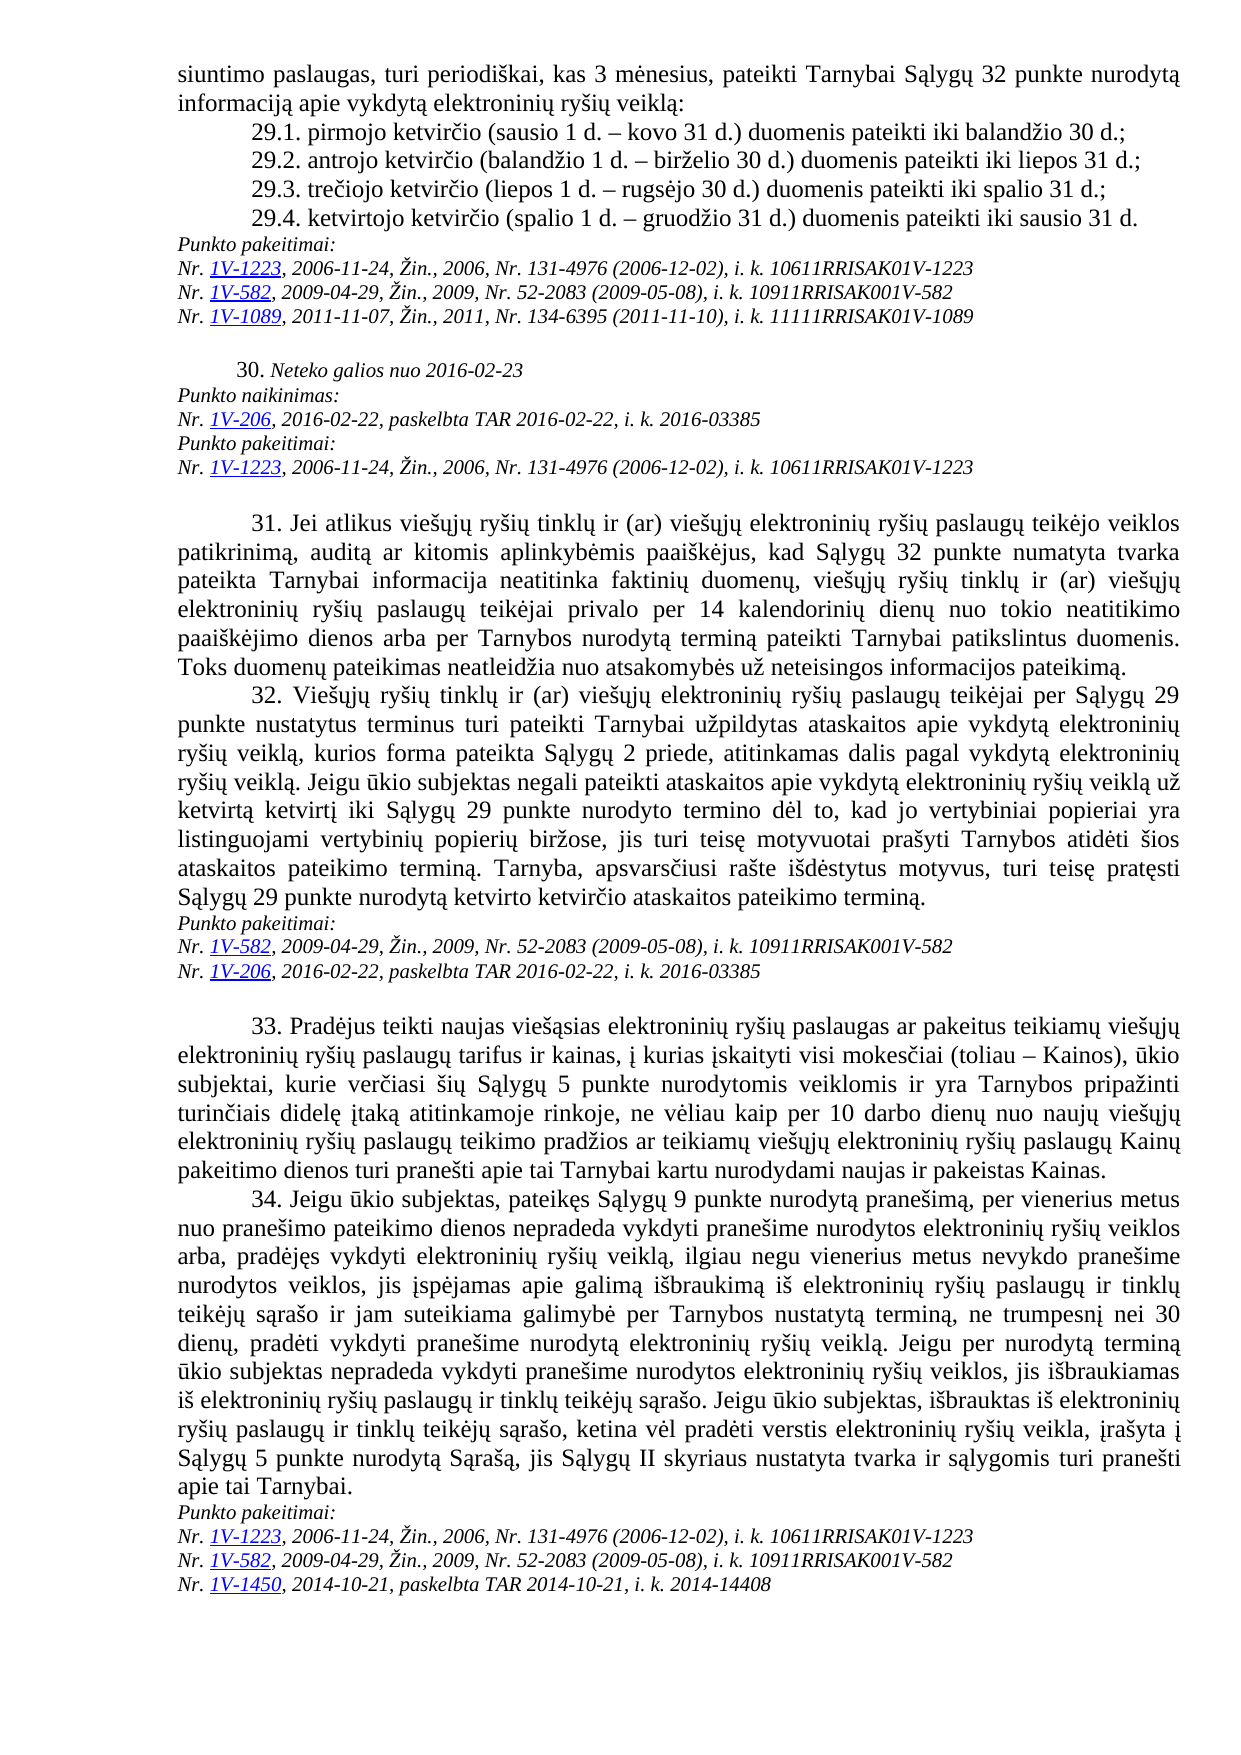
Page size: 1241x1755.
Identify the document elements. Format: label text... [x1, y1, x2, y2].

text Nr. 1V-582, 2009-04-29, Žin., 2009, Nr. 52-2083 (2009-05-08), i. k. 10911RRISAK001V-582 [177, 934, 1181, 958]
text Punkto pakeitimai: [177, 910, 1181, 934]
text 29.3. trečiojo ketvirčio (liepos 1 d. – rugsėjo 30 d.) duomenis pateikti iki spalio 31 d.; [177, 174, 1181, 203]
text Punkto naikinimas: [177, 383, 1181, 407]
text Nr. 1V-1223, 2006-11-24, Žin., 2006, Nr. 131-4976 (2006-12-02), i. k. 10611RRISAK01V-1223 [177, 256, 1181, 280]
text 33. Pradėjus teikti naujas viešąsias elektroninių ryšių paslaugas ar pakeitus teikiamų viešųjų elektroninių ryšių paslaugų tarifus ir kainas, į kurias įskaityti visi mokesčiai (toliau – Kainos), ūkio subjektai, kurie verčiasi šių Sąlygų 5 punkte nurodytomis veiklomis ir yra Tarnybos pripažinti turinčiais didelę įtaką atitinkamoje rinkoje, ne vėliau kaip per 10 darbo dienų nuo naujų viešųjų elektroninių ryšių paslaugų teikimo pradžios ar teikiamų viešųjų elektroninių ryšių paslaugų Kainų pakeitimo dienos turi pranešti apie tai Tarnybai kartu nurodydami naujas ir pakeistas Kainas. [177, 1011, 1181, 1184]
text Nr. 1V-1089, 2011-11-07, Žin., 2011, Nr. 134-6395 (2011-11-10), i. k. 11111RRISAK01V-1089 [177, 304, 1181, 328]
text 34. Jeigu ūkio subjektas, pateikęs Sąlygų 9 punkte nurodytą pranešimą, per vienerius metus nuo pranešimo pateikimo dienos nepradeda vykdyti pranešime nurodytos elektroninių ryšių veiklos arba, pradėjęs vykdyti elektroninių ryšių veiklą, ilgiau negu vienerius metus nevykdo pranešime nurodytos veiklos, jis įspėjamas apie galimą išbraukimą iš elektroninių ryšių paslaugų ir tinklų teikėjų sąrašo ir jam suteikiama galimybė per Tarnybos nustatytą terminą, ne trumpesnį nei 30 dienų, pradėti vykdyti pranešime nurodytą elektroninių ryšių veiklą. Jeigu per nurodytą terminą ūkio subjektas nepradeda vykdyti pranešime nurodytos elektroninių ryšių veiklos, jis išbraukiamas iš elektroninių ryšių paslaugų ir tinklų teikėjų sąrašo. Jeigu ūkio subjektas, išbrauktas iš elektroninių ryšių paslaugų ir tinklų teikėjų sąrašo, ketina vėl pradėti verstis elektroninių ryšių veikla, įrašyta į Sąlygų 5 punkte nurodytą Sąrašą, jis Sąlygų II skyriaus nustatyta tvarka ir sąlygomis turi pranešti apie tai Tarnybai. [177, 1184, 1181, 1500]
text Nr. 1V-206, 2016-02-22, paskelbta TAR 2016-02-22, i. k. 2016-03385 [177, 958, 1181, 983]
text 30. Neteko galios nuo 2016-02-23 [177, 357, 1181, 383]
text Nr. 1V-582, 2009-04-29, Žin., 2009, Nr. 52-2083 (2009-05-08), i. k. 10911RRISAK001V-582 [177, 1548, 1181, 1572]
text Punkto pakeitimai: [177, 431, 1181, 455]
text Nr. 1V-582, 2009-04-29, Žin., 2009, Nr. 52-2083 (2009-05-08), i. k. 10911RRISAK001V-582 [177, 280, 1181, 304]
text 31. Jei atlikus viešųjų ryšių tinklų ir (ar) viešųjų elektroninių ryšių paslaugų teikėjo veiklos patikrinimą, auditą ar kitomis aplinkybėmis paaiškėjus, kad Sąlygų 32 punkte numatyta tvarka pateikta Tarnybai informacija neatitinka faktinių duomenų, viešųjų ryšių tinklų ir (ar) viešųjų elektroninių ryšių paslaugų teikėjai privalo per 14 kalendorinių dienų nuo tokio neatitikimo paaiškėjimo dienos arba per Tarnybos nurodytą terminą pateikti Tarnybai patikslintus duomenis. Toks duomenų pateikimas neatleidžia nuo atsakomybės už neteisingos informacijos pateikimą. [177, 508, 1181, 680]
text 32. Viešųjų ryšių tinklų ir (ar) viešųjų elektroninių ryšių paslaugų teikėjai per Sąlygų 29 punkte nustatytus terminus turi pateikti Tarnybai užpildytas ataskaitos apie vykdytą elektroninių ryšių veiklą, kurios forma pateikta Sąlygų 2 priede, atitinkamas dalis pagal vykdytą elektroninių ryšių veiklą. Jeigu ūkio subjektas negali pateikti ataskaitos apie vykdytą elektroninių ryšių veiklą už ketvirtą ketvirtį iki Sąlygų 29 punkte nurodyto termino dėl to, kad jo vertybiniai popieriai yra listinguojami vertybinių popierių biržose, jis turi teisę motyvuotai prašyti Tarnybos atidėti šios ataskaitos pateikimo terminą. Tarnyba, apsvarsčiusi rašte išdėstytus motyvus, turi teisę pratęsti Sąlygų 29 punkte nurodytą ketvirto ketvirčio ataskaitos pateikimo terminą. [177, 680, 1181, 910]
text Punkto pakeitimai: [177, 1500, 1181, 1524]
text 29.2. antrojo ketvirčio (balandžio 1 d. – birželio 30 d.) duomenis pateikti iki liepos 31 d.; [177, 145, 1181, 174]
text siuntimo paslaugas, turi periodiškai, kas 3 mėnesius, pateikti Tarnybai Sąlygų 32 punkte nurodytą informaciją apie vykdytą elektroninių ryšių veiklą: [177, 59, 1181, 117]
text 29.4. ketvirtojo ketvirčio (spalio 1 d. – gruodžio 31 d.) duomenis pateikti iki sausio 31 d. [177, 203, 1181, 232]
text Nr. 1V-1223, 2006-11-24, Žin., 2006, Nr. 131-4976 (2006-12-02), i. k. 10611RRISAK01V-1223 [177, 1524, 1181, 1548]
text Nr. 1V-206, 2016-02-22, paskelbta TAR 2016-02-22, i. k. 2016-03385 [177, 407, 1181, 431]
text Nr. 1V-1223, 2006-11-24, Žin., 2006, Nr. 131-4976 (2006-12-02), i. k. 10611RRISAK01V-1223 [177, 455, 1181, 479]
text Nr. 1V-1450, 2014-10-21, paskelbta TAR 2014-10-21, i. k. 2014-14408 [177, 1572, 1181, 1596]
text Punkto pakeitimai: [177, 232, 1181, 256]
text 29.1. pirmojo ketvirčio (sausio 1 d. – kovo 31 d.) duomenis pateikti iki balandžio 30 d.; [177, 117, 1181, 145]
